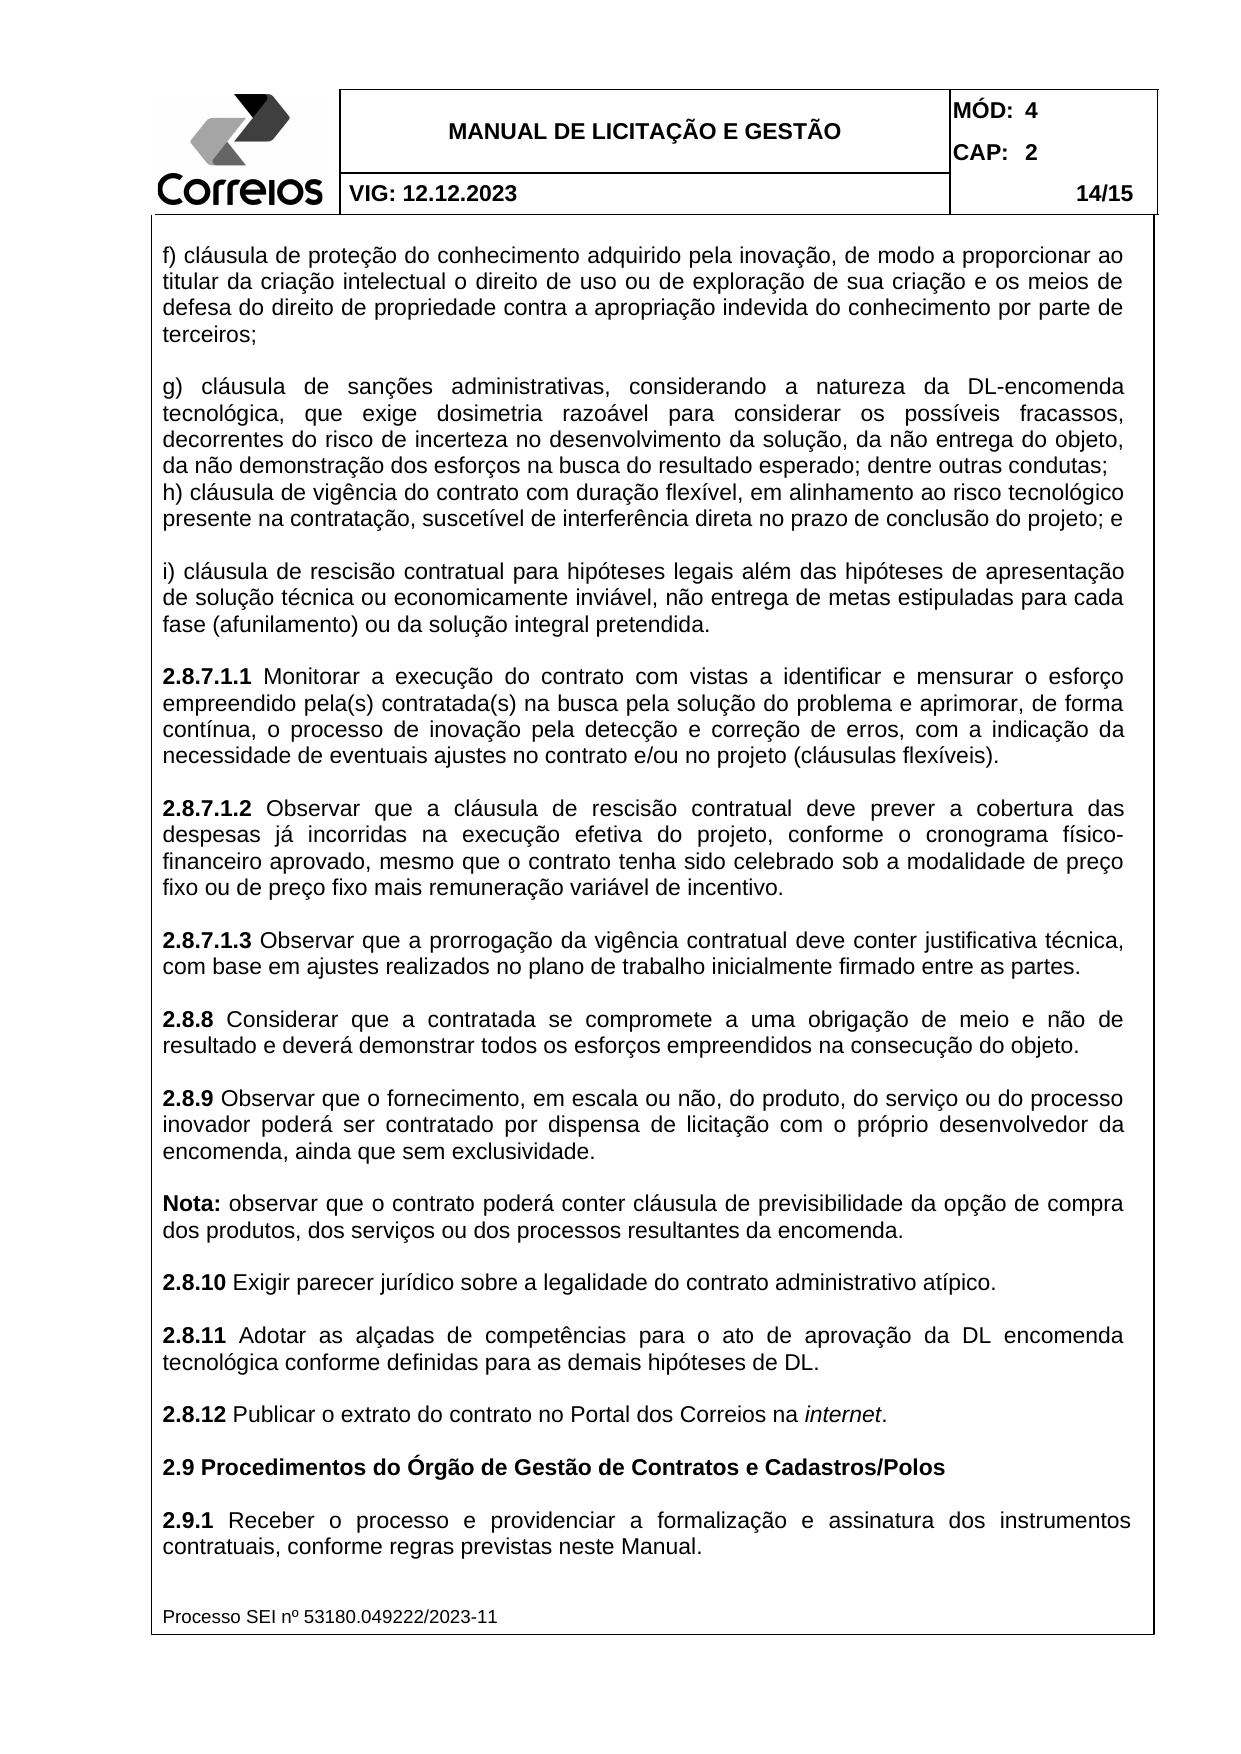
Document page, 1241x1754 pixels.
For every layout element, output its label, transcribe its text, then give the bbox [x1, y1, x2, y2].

text f) cláusula de proteção do conhecimento adquirido pela inovação, de modo a proporcionar ao titular da criação intelectual o direito de uso ou de exploração de sua criação e os meios de defesa do direito de propriedade contra a apropriação indevida do conhecimento por parte de terceiros; [162, 242, 1125, 347]
text i) cláusula de rescisão contratual para hipóteses legais além das hipóteses de apresentação de solução técnica ou economicamente inviável, não entrega de metas estipuladas para cada fase (afunilamento) ou da solução integral pretendida. [162, 558, 1125, 637]
text 2.8.11 Adotar as alçadas de competências para o ato de aprovação da DL encomenda tecnológica conforme definidas para as demais hipóteses de DL. [162, 1322, 1125, 1375]
text 2.8.10 Exigir parecer jurídico sobre a legalidade do contrato administrativo atípico. [162, 1269, 1125, 1296]
text h) cláusula de vigência do contrato com duração flexível, em alinhamento ao risco tecnológico presente na contratação, suscetível de interferência direta no prazo de conclusão do projeto; e [162, 479, 1125, 531]
text 2.8.8 Considerar que a contratada se compromete a uma obrigação de meio e não de resultado e deverá demonstrar todos os esforços empreendidos na consecução do objeto. [162, 1006, 1125, 1058]
text g) cláusula de sanções administrativas, considerando a natureza da DL-encomenda tecnológica, que exige dosimetria razoável para considerar os possíveis fracassos, decorrentes do risco de incerteza no desenvolvimento da solução, da não entrega do objeto, da não demonstração dos esforços na busca do resultado esperado; dentre outras condutas; [162, 373, 1125, 479]
text 2.8.7.1.3 Observar que a prorrogação da vigência contratual deve conter justificativa técnica, com base em ajustes realizados no plano de trabalho inicialmente firmado entre as partes. [162, 927, 1125, 979]
text 2.8.7.1.1 Monitorar a execução do contrato com vistas a identificar e mensurar o esforço empreendido pela(s) contratada(s) na busca pela solução do problema e aprimorar, de forma contínua, o processo de inovação pela detecção e correção de erros, com a indicação da necessidade de eventuais ajustes no contrato e/ou no projeto (cláusulas flexíveis). [162, 663, 1125, 769]
text 2.8.9 Observar que o fornecimento, em escala ou não, do produto, do serviço ou do processo inovador poderá ser contratado por dispensa de licitação com o próprio desenvolvedor da encomenda, ainda que sem exclusividade. [162, 1085, 1125, 1164]
text 2.8.12 Publicar o extrato do contrato no Portal dos Correios na internet. [162, 1401, 1125, 1427]
text 2.9 Procedimentos do Órgão de Gestão de Contratos e Cadastros/Polos [162, 1454, 1131, 1480]
text 2.8.7.1.2 Observar que a cláusula de rescisão contratual deve prever a cobertura das despesas já incorridas na execução efetiva do projeto, conforme o cronograma físico-financeiro aprovado, mesmo que o contrato tenha sido celebrado sob a modalidade de preço fixo ou de preço fixo mais remuneração variável de incentivo. [162, 795, 1125, 900]
text 2.9.1 Receber o processo e providenciar a formalização e assinatura dos instrumentos contratuais, conforme regras previstas neste Manual. [162, 1507, 1131, 1559]
text Nota: observar que o contrato poderá conter cláusula de previsibilidade da opção de compra dos produtos, dos serviços ou dos processos resultantes da encomenda. [162, 1190, 1125, 1243]
